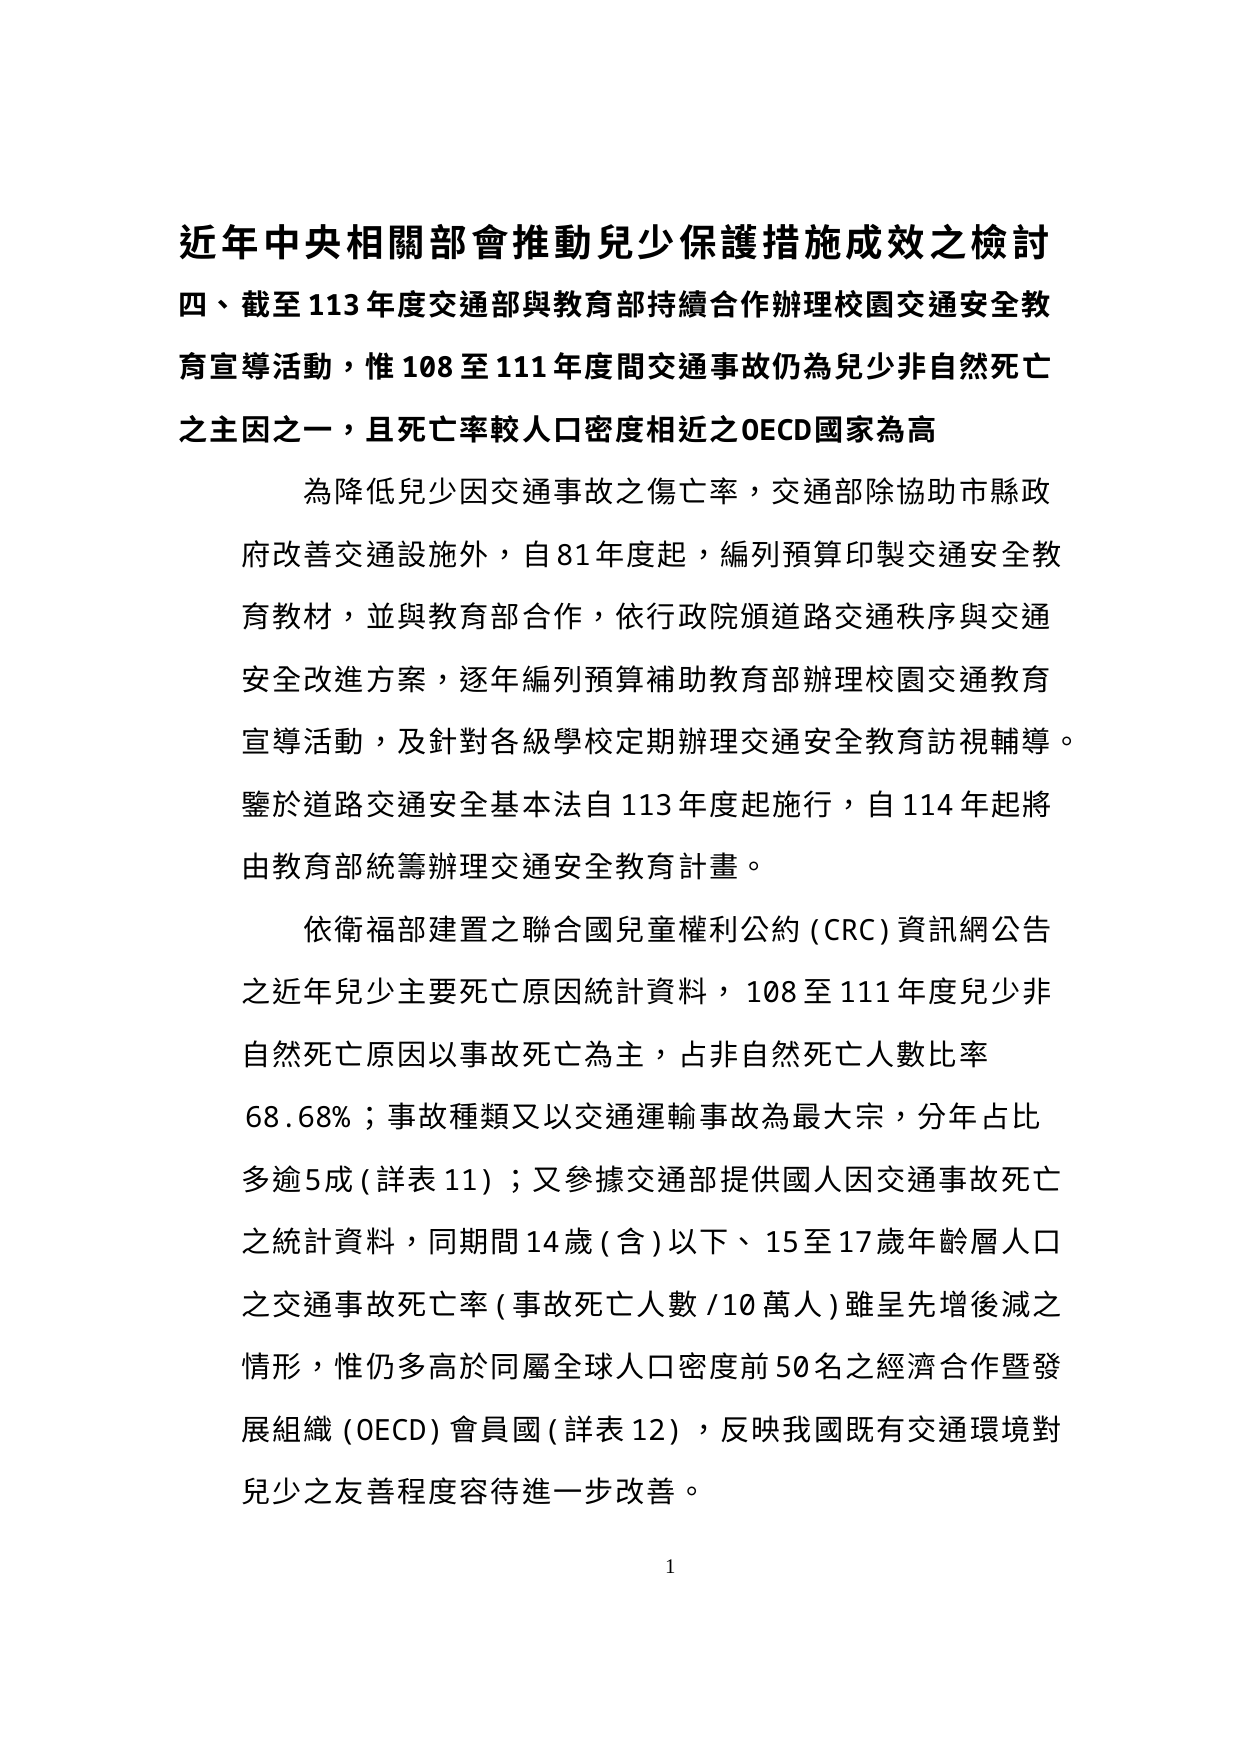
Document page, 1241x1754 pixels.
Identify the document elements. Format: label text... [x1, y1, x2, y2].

text 依衛福部建置之聯合國兒童權利公約(CRC)資訊網公告之近年兒少主要死亡原因統計資料，108至111年度兒少非自然死亡原因以事故死亡為主，占非自然死亡人數比率68.68%；事故種類又以交通運輸事故為最大宗，分年占比多逾5成(詳表11)；又參據交通部提供國人因交通事故死亡之統計資料，同期間14歲(含)以下、15至17歲年齡層人口之交通事故死亡率(事故死亡人數/10萬人)雖呈先增後減之情形，惟仍多高於同屬全球人口密度前50名之經濟合作暨發展組織(OECD)會員國(詳表12)，反映我國既有交通環境對兒少之友善程度容待進一步改善。 [236, 886, 1063, 1511]
text 為降低兒少因交通事故之傷亡率，交通部除協助市縣政府改善交通設施外，自81年度起，編列預算印製交通安全教育教材，並與教育部合作，依行政院頒道路交通秩序與交通安全改進方案，逐年編列預算補助教育部辦理校園交通教育宣導活動，及針對各級學校定期辦理交通安全教育訪視輔導。鑒於道路交通安全基本法自113年度起施行，自114年起將由教育部統籌辦理交通安全教育計畫。 [236, 448, 1063, 886]
subtitle 四、截至113年度交通部與教育部持續合作辦理校園交通安全教育宣導活動，惟108至111年度間交通事故仍為兒少非自然死亡之主因之一，且死亡率較人口密度相近之OECD國家為高 [177, 261, 1063, 448]
text 近年中央相關部會推動兒少保護措施成效之檢討 [177, 198, 1063, 261]
